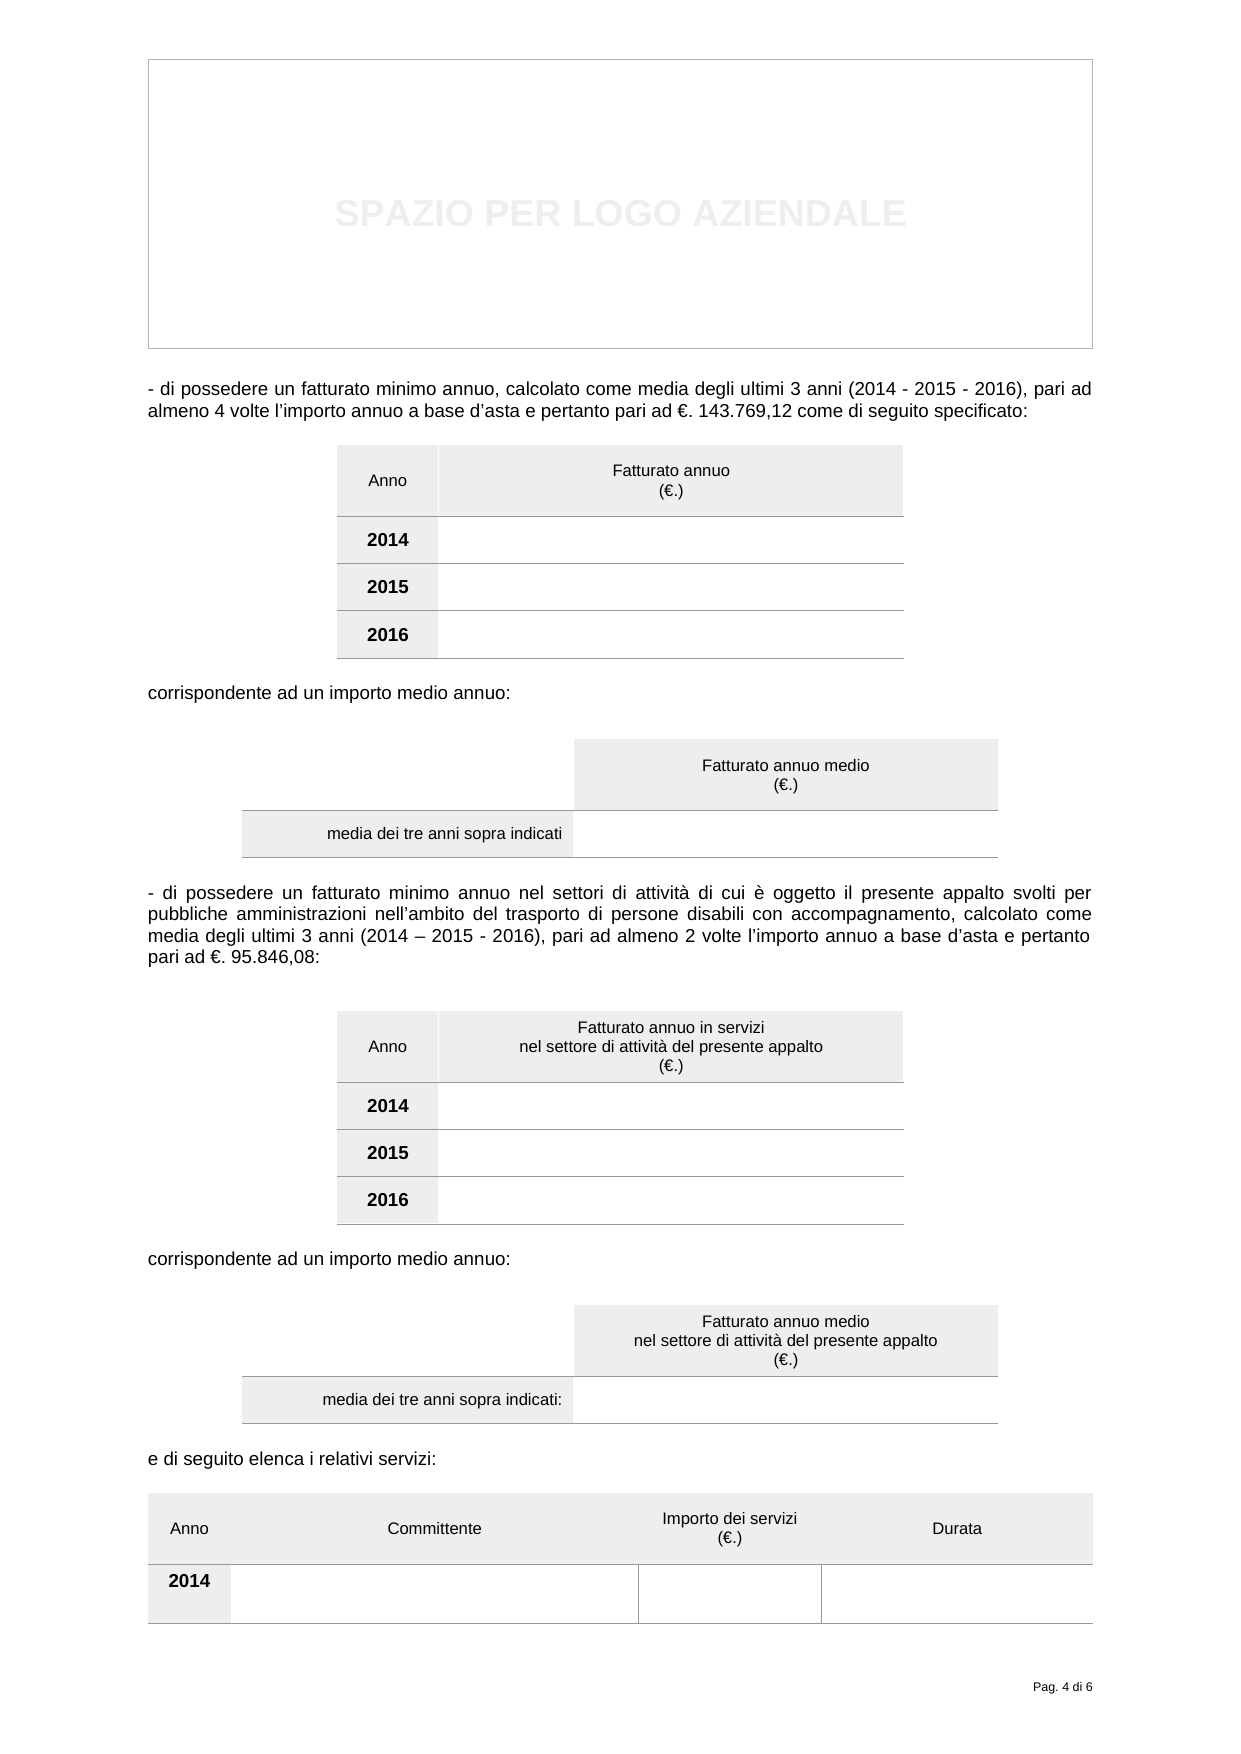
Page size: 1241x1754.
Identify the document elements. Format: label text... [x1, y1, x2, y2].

table_cell 2014 [337, 1083, 438, 1129]
text corrispondente ad un importo medio annuo: [148, 1248, 1092, 1269]
table_cell [439, 564, 903, 610]
table_cell [574, 811, 998, 857]
table_header Anno [337, 1011, 438, 1082]
table_header Committente [231, 1493, 638, 1564]
table_header Durata [821, 1493, 1093, 1564]
table_cell [439, 517, 903, 563]
table_cell [231, 1565, 638, 1623]
text - di possedere un fatturato minimo annuo, calcolato come media degli ultimi 3 anni (2014 - 2015 - 2016), pari ad almeno 4 volte l’importo annuo a base d’asta e pertanto pari ad €. 143.769,12 come di seguito specificato: [148, 378, 1092, 421]
table_cell media dei tre anni sopra indicati [242, 811, 573, 857]
table_header Importo dei servizi (€.) [638, 1493, 821, 1564]
text - di possedere un fatturato minimo annuo nel settori di attività di cui è oggetto il presente appalto svolti per pubbliche amministrazioni nell’ambito del trasporto di persone disabili con accompagnamento, calcolato come media degli ultimi 3 anni (2014 – 2015 - 2016), pari ad almeno 2 volte l’importo annuo a base d’asta e pertanto pari ad €. 95.846,08: [148, 881, 1092, 968]
table_header Fatturato annuo medio nel settore di attività del presente appalto (€.) [574, 1305, 998, 1376]
table_cell 2015 [337, 1130, 438, 1176]
table_cell [439, 1130, 903, 1176]
table_cell [574, 1377, 998, 1423]
text corrispondente ad un importo medio annuo: [148, 682, 1092, 703]
table_header Fatturato annuo medio (€.) [574, 739, 998, 810]
table_cell 2015 [337, 564, 438, 610]
table_cell [439, 611, 903, 658]
table_cell 2014 [148, 1565, 231, 1623]
table_cell [822, 1565, 1093, 1623]
table_header Fatturato annuo in servizi nel settore di attività del presente appalto (€.) [439, 1011, 903, 1082]
table_cell [639, 1565, 821, 1623]
table_cell media dei tre anni sopra indicati: [242, 1377, 573, 1423]
table_cell 2016 [337, 611, 438, 658]
table_header [242, 739, 573, 810]
table_header [242, 1305, 573, 1376]
table_cell [439, 1083, 903, 1129]
table_cell [439, 1177, 903, 1223]
table_cell 2016 [337, 1177, 438, 1223]
text e di seguito elenca i relativi servizi: [148, 1447, 1092, 1469]
table_header Anno [148, 1493, 231, 1564]
table_cell 2014 [337, 517, 438, 563]
table_header Anno [337, 445, 438, 516]
table_header Fatturato annuo (€.) [439, 445, 903, 516]
